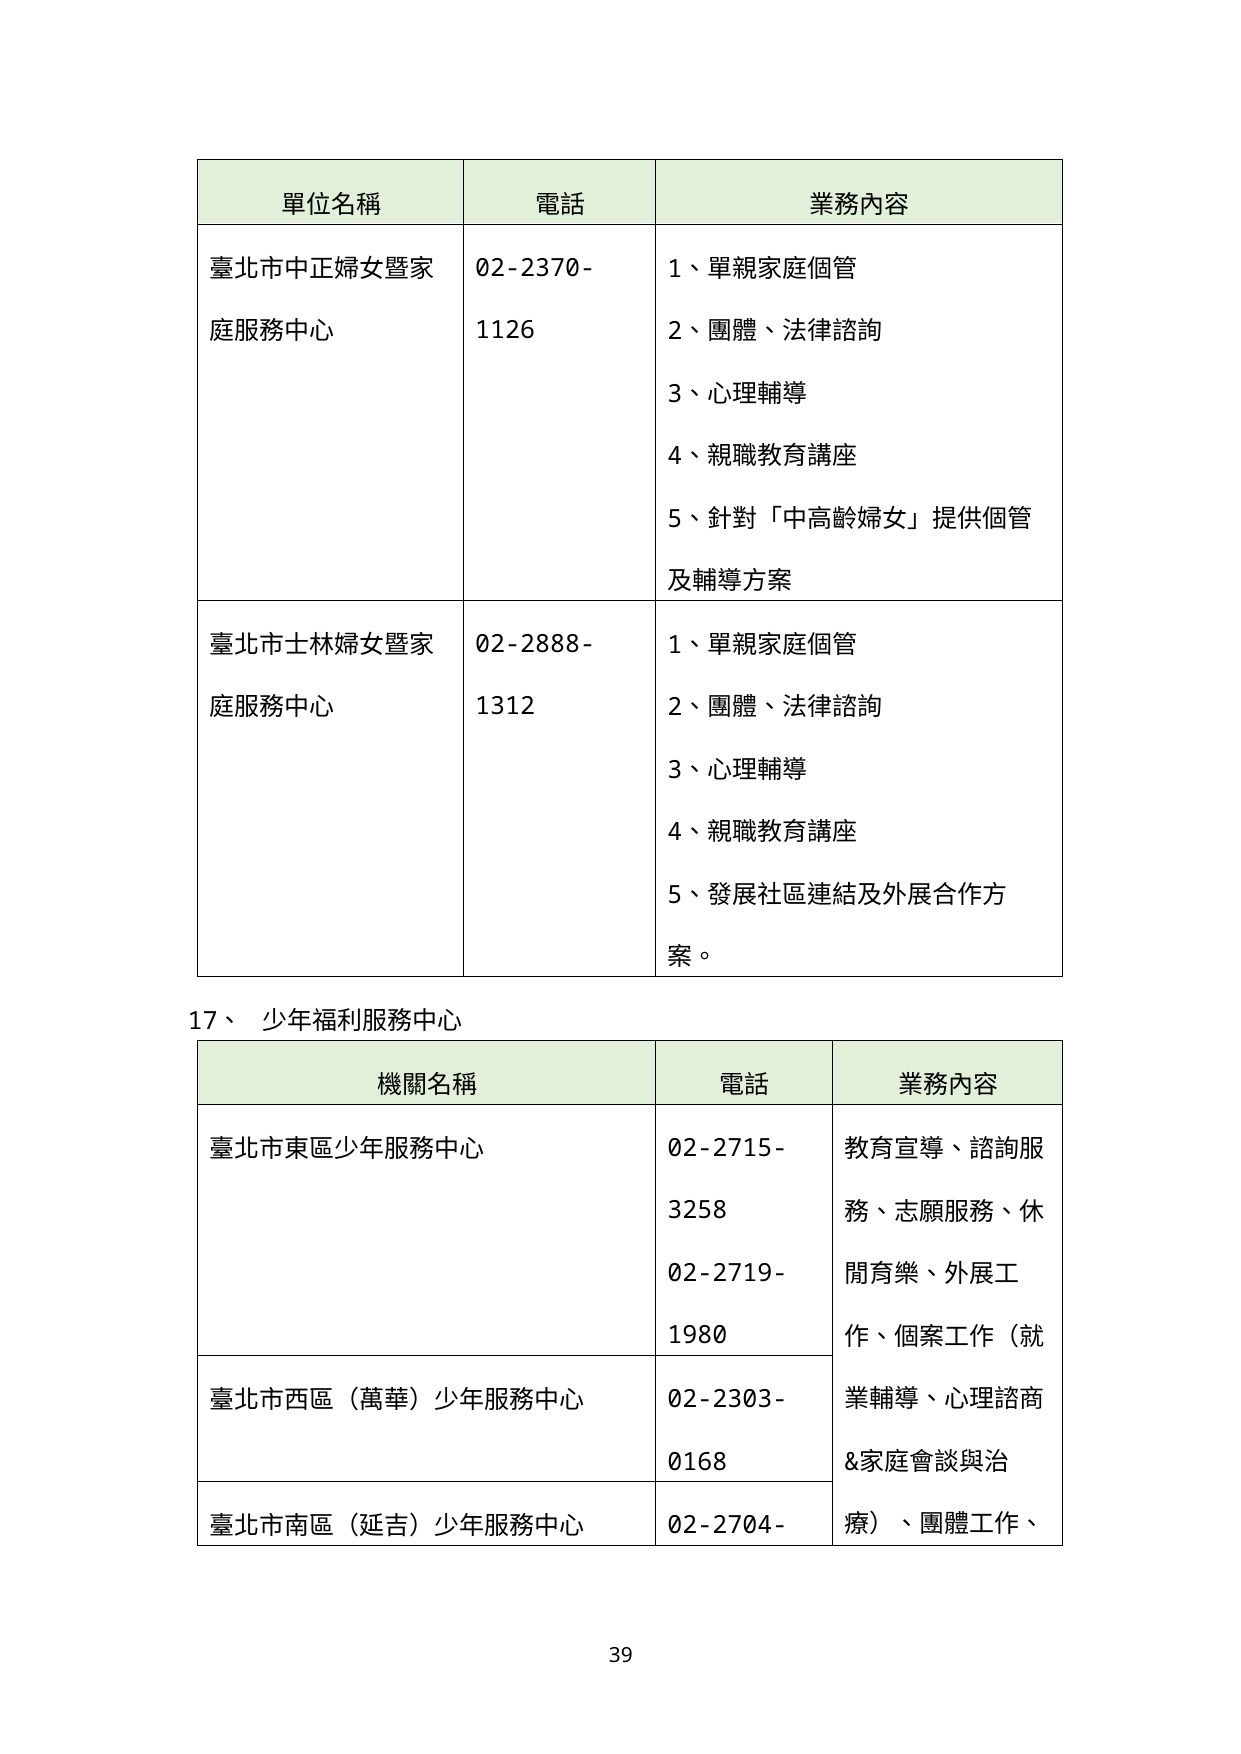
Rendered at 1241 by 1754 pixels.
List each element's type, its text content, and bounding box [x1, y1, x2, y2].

table_header 機關名稱 [198, 1041, 655, 1104]
table_header 電話 [656, 1041, 832, 1104]
list 少年福利服務中心 [187, 977, 1053, 1040]
table_cell 1、單親家庭個管 2、團體、法律諮詢 3、心理輔導 4、親職教育講座 5、發展社區連結及外展合作方案。 [656, 601, 1062, 976]
table_cell 02-2888-1312 [464, 601, 655, 976]
table_header 業務內容 [833, 1041, 1062, 1104]
table_cell 教育宣導、諮詢服務、志願服務、休閒育樂、外展工作、個案工作（就業輔導、心理諮商&家庭會談與治療）、團體工作、 [833, 1105, 1062, 1544]
table_cell 臺北市東區少年服務中心 [198, 1105, 655, 1355]
table_cell 02-2715-3258 02-2719-1980 [656, 1105, 832, 1355]
table_cell 臺北市士林婦女暨家庭服務中心 [198, 601, 463, 976]
table_cell 1、單親家庭個管 2、團體、法律諮詢 3、心理輔導 4、親職教育講座 5、針對「中高齡婦女」提供個管及輔導方案 [656, 225, 1062, 599]
table_cell 臺北市南區（延吉）少年服務中心 [198, 1482, 655, 1544]
table_header 單位名稱 [198, 160, 463, 223]
table_cell 02-2303-0168 [656, 1356, 832, 1481]
table_cell 02-2704- [656, 1482, 832, 1544]
table_cell 臺北市西區（萬華）少年服務中心 [198, 1356, 655, 1481]
table_cell 臺北市中正婦女暨家庭服務中心 [198, 225, 463, 599]
table_header 業務內容 [656, 160, 1062, 223]
table_header 電話 [464, 160, 655, 223]
table_cell 02-2370-1126 [464, 225, 655, 599]
